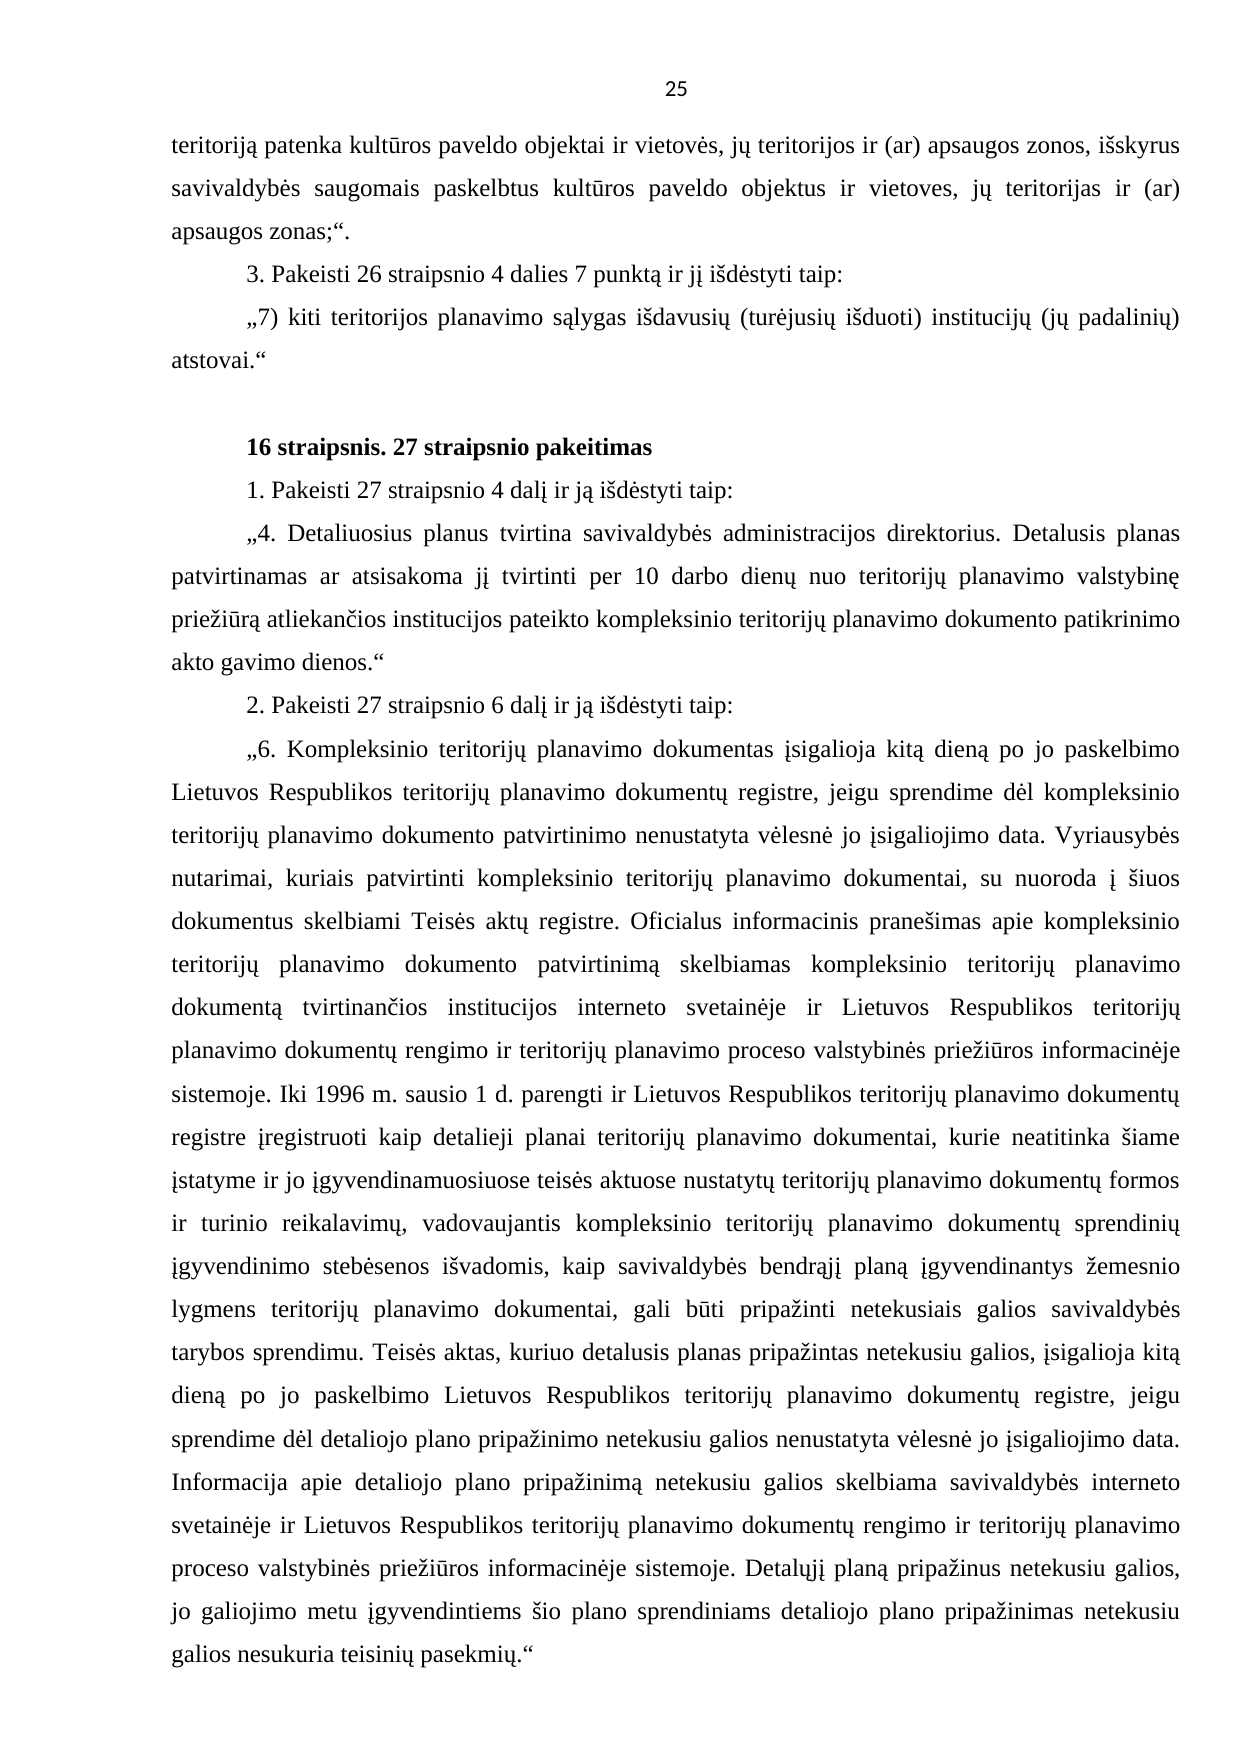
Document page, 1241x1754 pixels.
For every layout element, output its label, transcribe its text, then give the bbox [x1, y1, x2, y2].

text 1. Pakeisti 27 straipsnio 4 dalį ir ją išdėstyti taip: [171, 475, 1181, 504]
text 16 straipsnis. 27 straipsnio pakeitimas [171, 432, 1181, 461]
text teritoriją patenka kultūros paveldo objektai ir vietovės, jų teritorijos ir (ar) apsaugos zonos, išskyrus savivaldybės saugomais paskelbtus kultūros paveldo objektus ir vietoves, jų teritorijas ir (ar) apsaugos zonas;“. [171, 130, 1181, 245]
text 2. Pakeisti 27 straipsnio 6 dalį ir ją išdėstyti taip: [171, 691, 1181, 719]
text „4. Detaliuosius planus tvirtina savivaldybės administracijos direktorius. Detalusis planas patvirtinamas ar atsisakoma jį tvirtinti per 10 darbo dienų nuo teritorijų planavimo valstybinę priežiūrą atliekančios institucijos pateikto kompleksinio teritorijų planavimo dokumento patikrinimo akto gavimo dienos.“ [171, 518, 1181, 676]
text „6. Kompleksinio teritorijų planavimo dokumentas įsigalioja kitą dieną po jo paskelbimo Lietuvos Respublikos teritorijų planavimo dokumentų registre, jeigu sprendime dėl kompleksinio teritorijų planavimo dokumento patvirtinimo nenustatyta vėlesnė jo įsigaliojimo data. Vyriausybės nutarimai, kuriais patvirtinti kompleksinio teritorijų planavimo dokumentai, su nuoroda į šiuos dokumentus skelbiami Teisės aktų registre. Oficialus informacinis pranešimas apie kompleksinio teritorijų planavimo dokumento patvirtinimą skelbiamas kompleksinio teritorijų planavimo dokumentą tvirtinančios institucijos interneto svetainėje ir Lietuvos Respublikos teritorijų planavimo dokumentų rengimo ir teritorijų planavimo proceso valstybinės priežiūros informacinėje sistemoje. Iki 1996 m. sausio 1 d. parengti ir Lietuvos Respublikos teritorijų planavimo dokumentų registre įregistruoti kaip detalieji planai teritorijų planavimo dokumentai, kurie neatitinka šiame įstatyme ir jo įgyvendinamuosiuose teisės aktuose nustatytų teritorijų planavimo dokumentų formos ir turinio reikalavimų, vadovaujantis kompleksinio teritorijų planavimo dokumentų sprendinių įgyvendinimo stebėsenos išvadomis, kaip savivaldybės bendrąjį planą įgyvendinantys žemesnio lygmens teritorijų planavimo dokumentai, gali būti pripažinti netekusiais galios savivaldybės tarybos sprendimu. Teisės aktas, kuriuo detalusis planas pripažintas netekusiu galios, įsigalioja kitą dieną po jo paskelbimo Lietuvos Respublikos teritorijų planavimo dokumentų registre, jeigu sprendime dėl detaliojo plano pripažinimo netekusiu galios nenustatyta vėlesnė jo įsigaliojimo data. Informacija apie detaliojo plano pripažinimą netekusiu galios skelbiama savivaldybės interneto svetainėje ir Lietuvos Respublikos teritorijų planavimo dokumentų rengimo ir teritorijų planavimo proceso valstybinės priežiūros informacinėje sistemoje. Detalųjį planą pripažinus netekusiu galios, jo galiojimo metu įgyvendintiems šio plano sprendiniams detaliojo plano pripažinimas netekusiu galios nesukuria teisinių pasekmių.“ [171, 734, 1181, 1668]
text „7) kiti teritorijos planavimo sąlygas išdavusių (turėjusių išduoti) institucijų (jų padalinių) atstovai.“ [171, 302, 1181, 374]
text 3. Pakeisti 26 straipsnio 4 dalies 7 punktą ir jį išdėstyti taip: [171, 259, 1181, 288]
